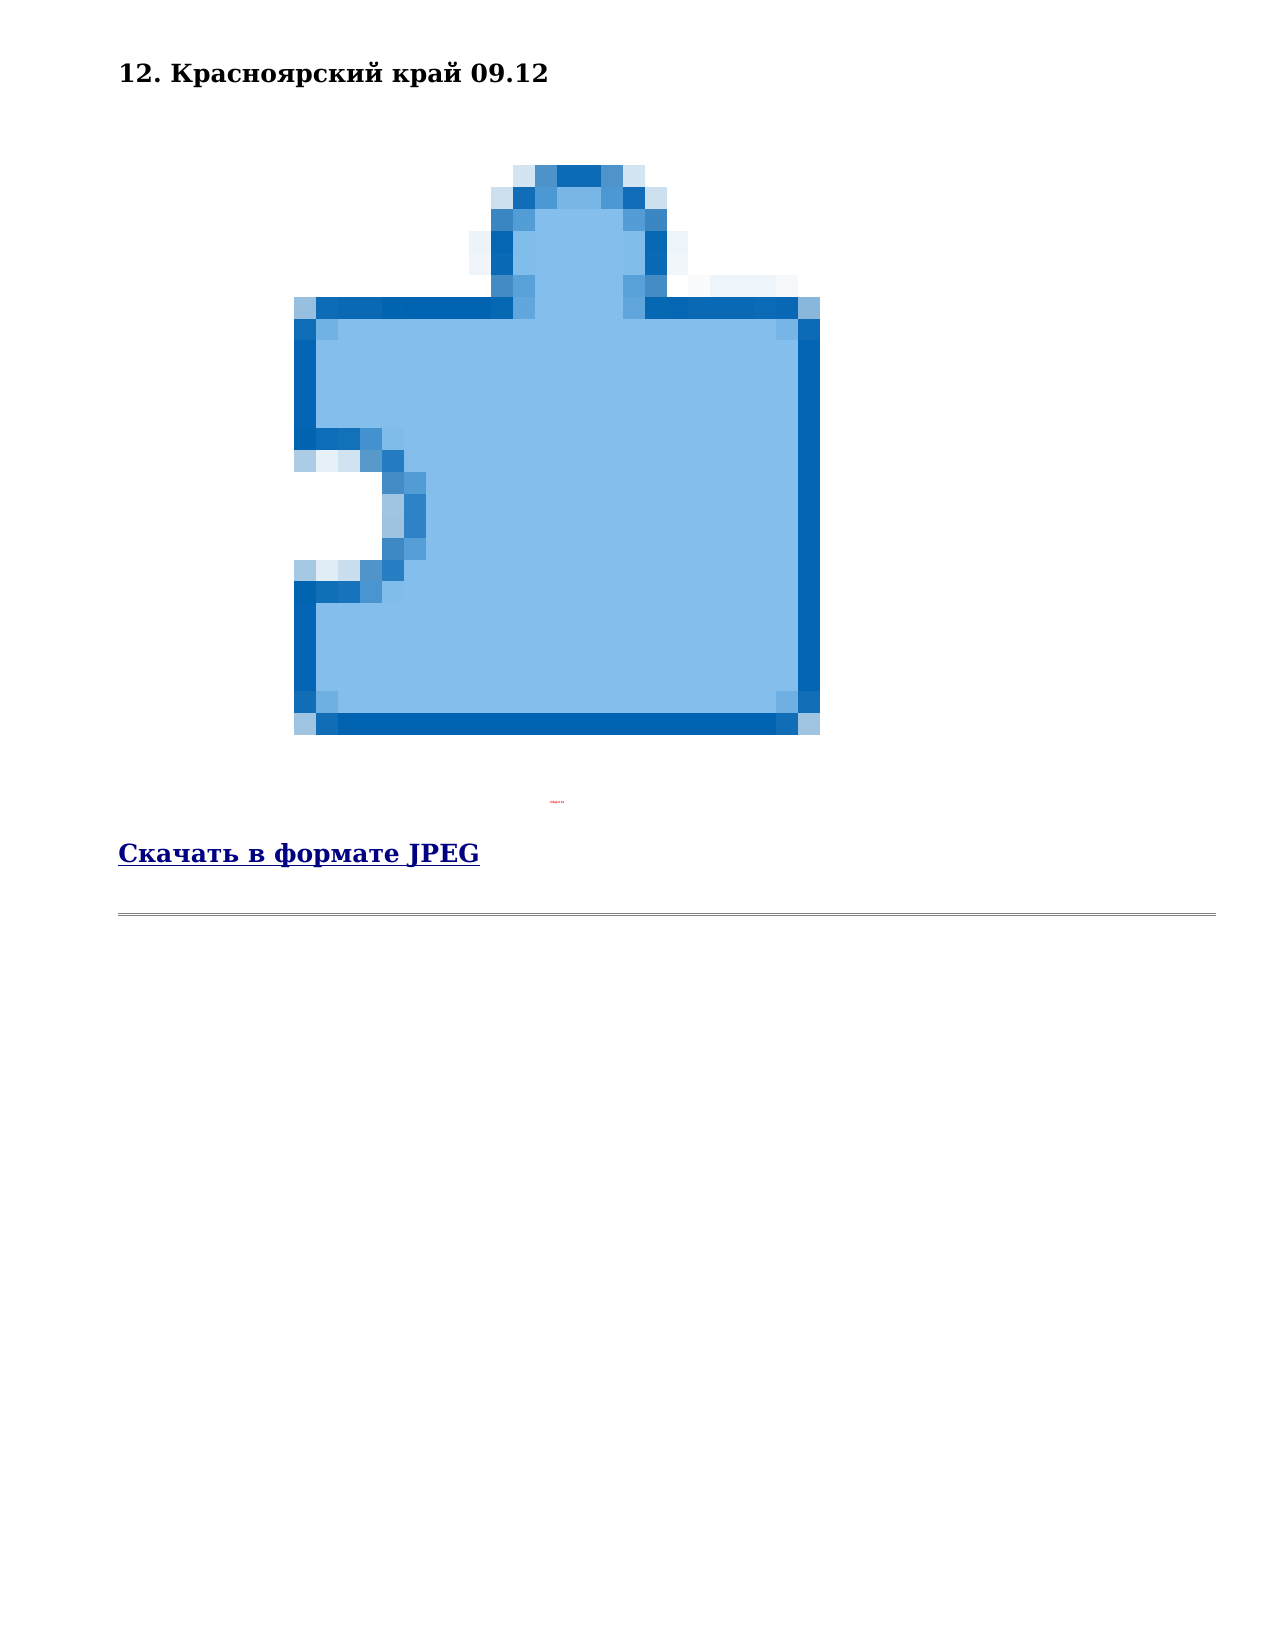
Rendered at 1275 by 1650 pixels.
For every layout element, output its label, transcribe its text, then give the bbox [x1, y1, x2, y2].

subtitle 12. Красноярский край 09.12 [118, 59, 1216, 88]
text Скачать в формате JPEG [118, 839, 1216, 869]
